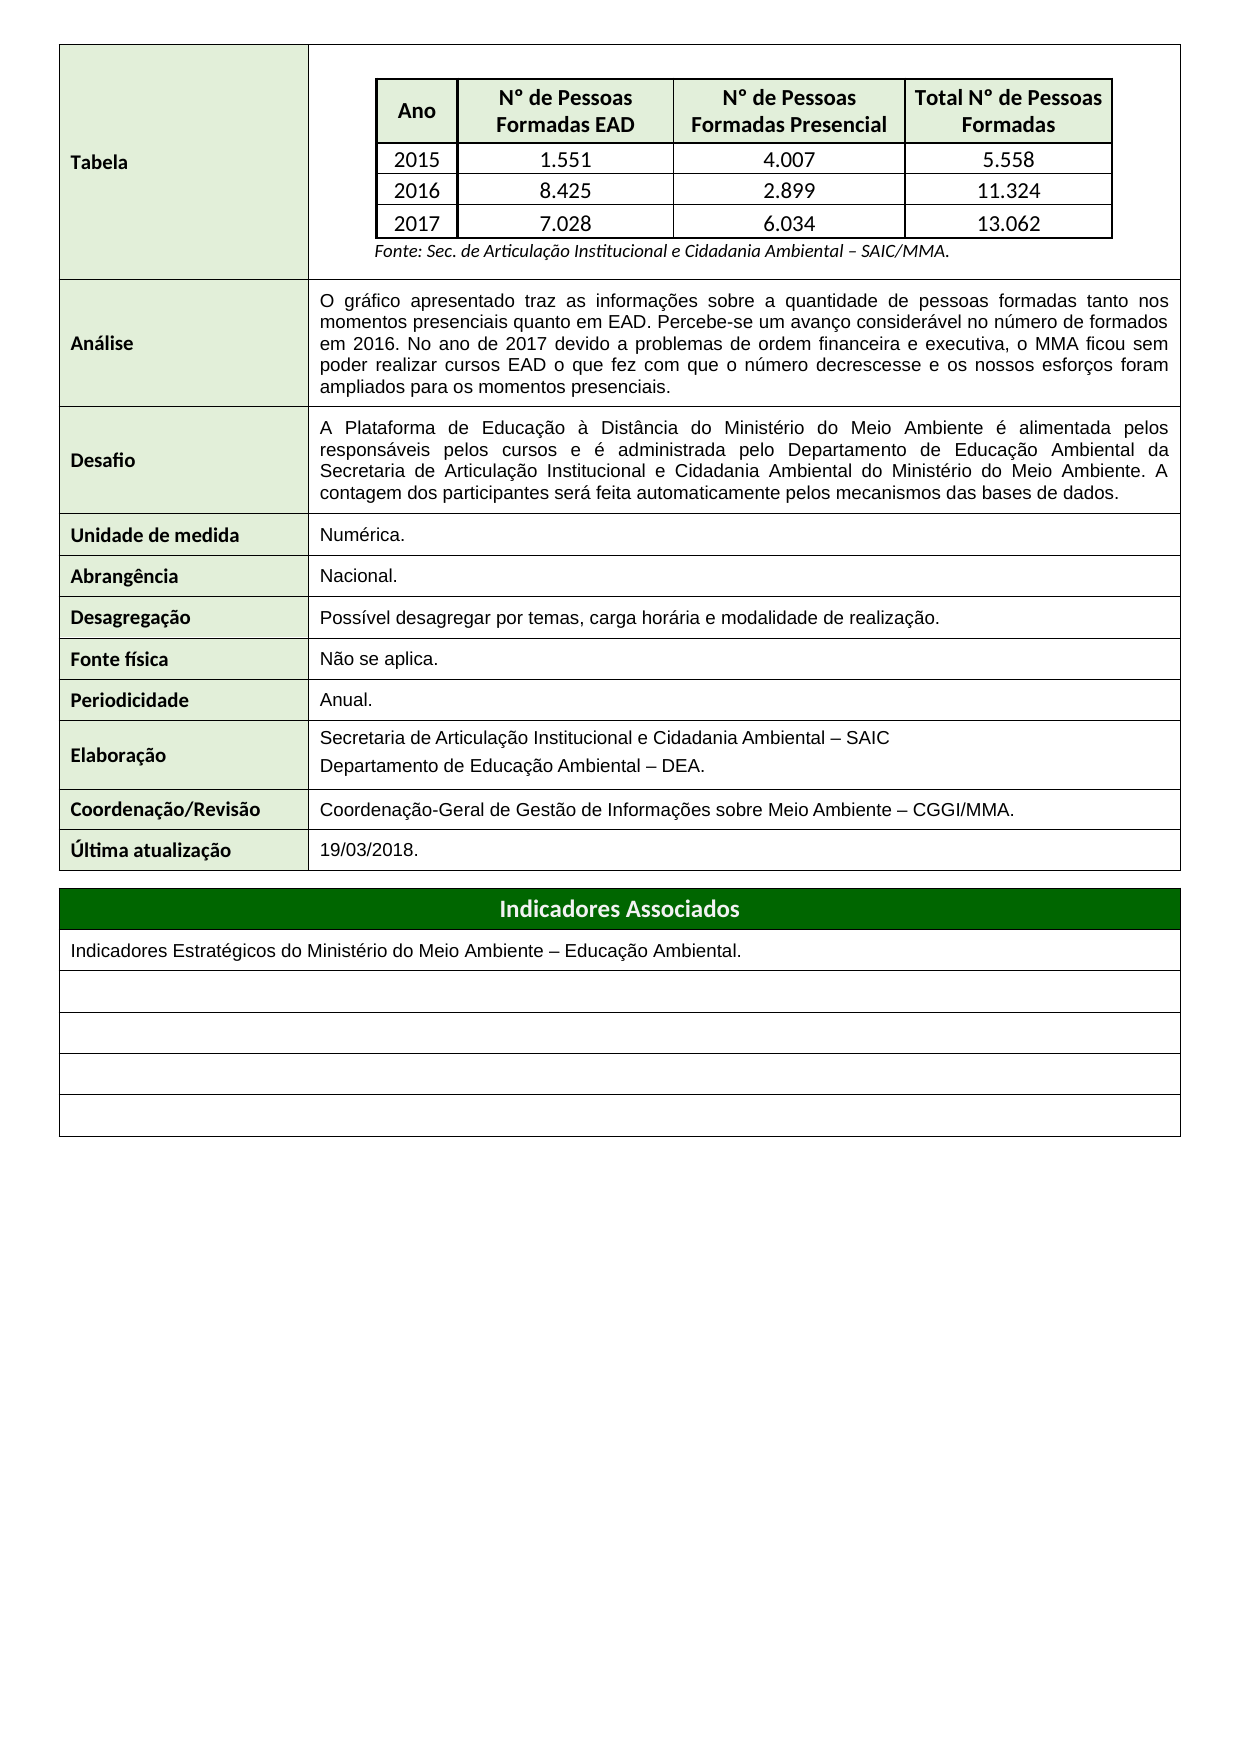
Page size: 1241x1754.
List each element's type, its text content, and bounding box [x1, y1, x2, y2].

table_cell Numérica. [309, 514, 1180, 555]
table_cell 1.551 [459, 144, 673, 173]
table_cell Coordenação-Geral de Gestão de Informações sobre Meio Ambiente – CGGI/MMA. [309, 790, 1180, 829]
table_cell 6.034 [674, 205, 904, 237]
table_cell 2015 [378, 144, 456, 173]
table_cell Anual. [309, 680, 1180, 720]
table_cell 2.899 [674, 174, 904, 204]
table_cell Periodicidade [60, 680, 308, 720]
table_cell 11.324 [906, 174, 1111, 204]
table_cell Fonte: Sec. de Articulação Institucional e Cidadania Ambiental – SAIC/MMA. [309, 45, 1180, 279]
table_cell 2016 [378, 174, 456, 204]
table_cell Não se aplica. [309, 639, 1180, 679]
table_cell Indicadores Estratégicos do Ministério do Meio Ambiente – Educação Ambiental. [60, 930, 1180, 970]
table_header Nº de Pessoas Formadas EAD [459, 80, 673, 142]
table_cell Última atualização [60, 830, 308, 870]
table_cell 7.028 [459, 205, 673, 237]
table_cell Fonte física [60, 639, 308, 679]
table_cell 2017 [378, 205, 456, 237]
table_cell [60, 1054, 1180, 1094]
table_cell Possível desagregar por temas, carga horária e modalidade de realização. [309, 597, 1180, 637]
table_header Indicadores Associados [60, 889, 1180, 929]
table_cell 5.558 [906, 144, 1111, 173]
table_cell Nacional. [309, 556, 1180, 596]
table_header Total Nº de Pessoas Formadas [906, 80, 1111, 142]
table_header Ano [378, 80, 456, 142]
table_header Nº de Pessoas Formadas Presencial [674, 80, 904, 142]
table_cell Desafio [60, 407, 308, 513]
table_cell Unidade de medida [60, 514, 308, 555]
table_cell [60, 971, 1180, 1012]
table_cell A Plataforma de Educação à Distância do Ministério do Meio Ambiente é alimentada pelos responsáveis pelos cursos e é administrada pelo Departamento de Educação Ambiental da Secretaria de Articulação Institucional e Cidadania Ambiental do Ministério do Meio Ambiente. A contagem dos participantes será feita automaticamente pelos mecanismos das bases de dados. [309, 407, 1180, 513]
table_cell Tabela [60, 45, 308, 279]
table_cell Análise [60, 280, 308, 406]
table_cell [60, 1013, 1180, 1053]
table_cell 19/03/2018. [309, 830, 1180, 870]
table_cell Coordenação/Revisão [60, 790, 308, 829]
table_cell [60, 1095, 1180, 1136]
table_cell 4.007 [674, 144, 904, 173]
table_cell O gráfico apresentado traz as informações sobre a quantidade de pessoas formadas tanto nos momentos presenciais quanto em EAD. Percebe-se um avanço considerável no número de formados em 2016. No ano de 2017 devido a problemas de ordem financeira e executiva, o MMA ficou sem poder realizar cursos EAD o que fez com que o número decrescesse e os nossos esforços foram ampliados para os momentos presenciais. [309, 280, 1180, 406]
table_cell 8.425 [459, 174, 673, 204]
table_cell Abrangência [60, 556, 308, 596]
table_cell Elaboração [60, 721, 308, 789]
table_cell Secretaria de Articulação Institucional e Cidadania Ambiental – SAIC Departamento de Educação Ambiental – DEA. [309, 721, 1180, 789]
table_cell Desagregação [60, 597, 308, 637]
table_cell 13.062 [906, 205, 1111, 237]
